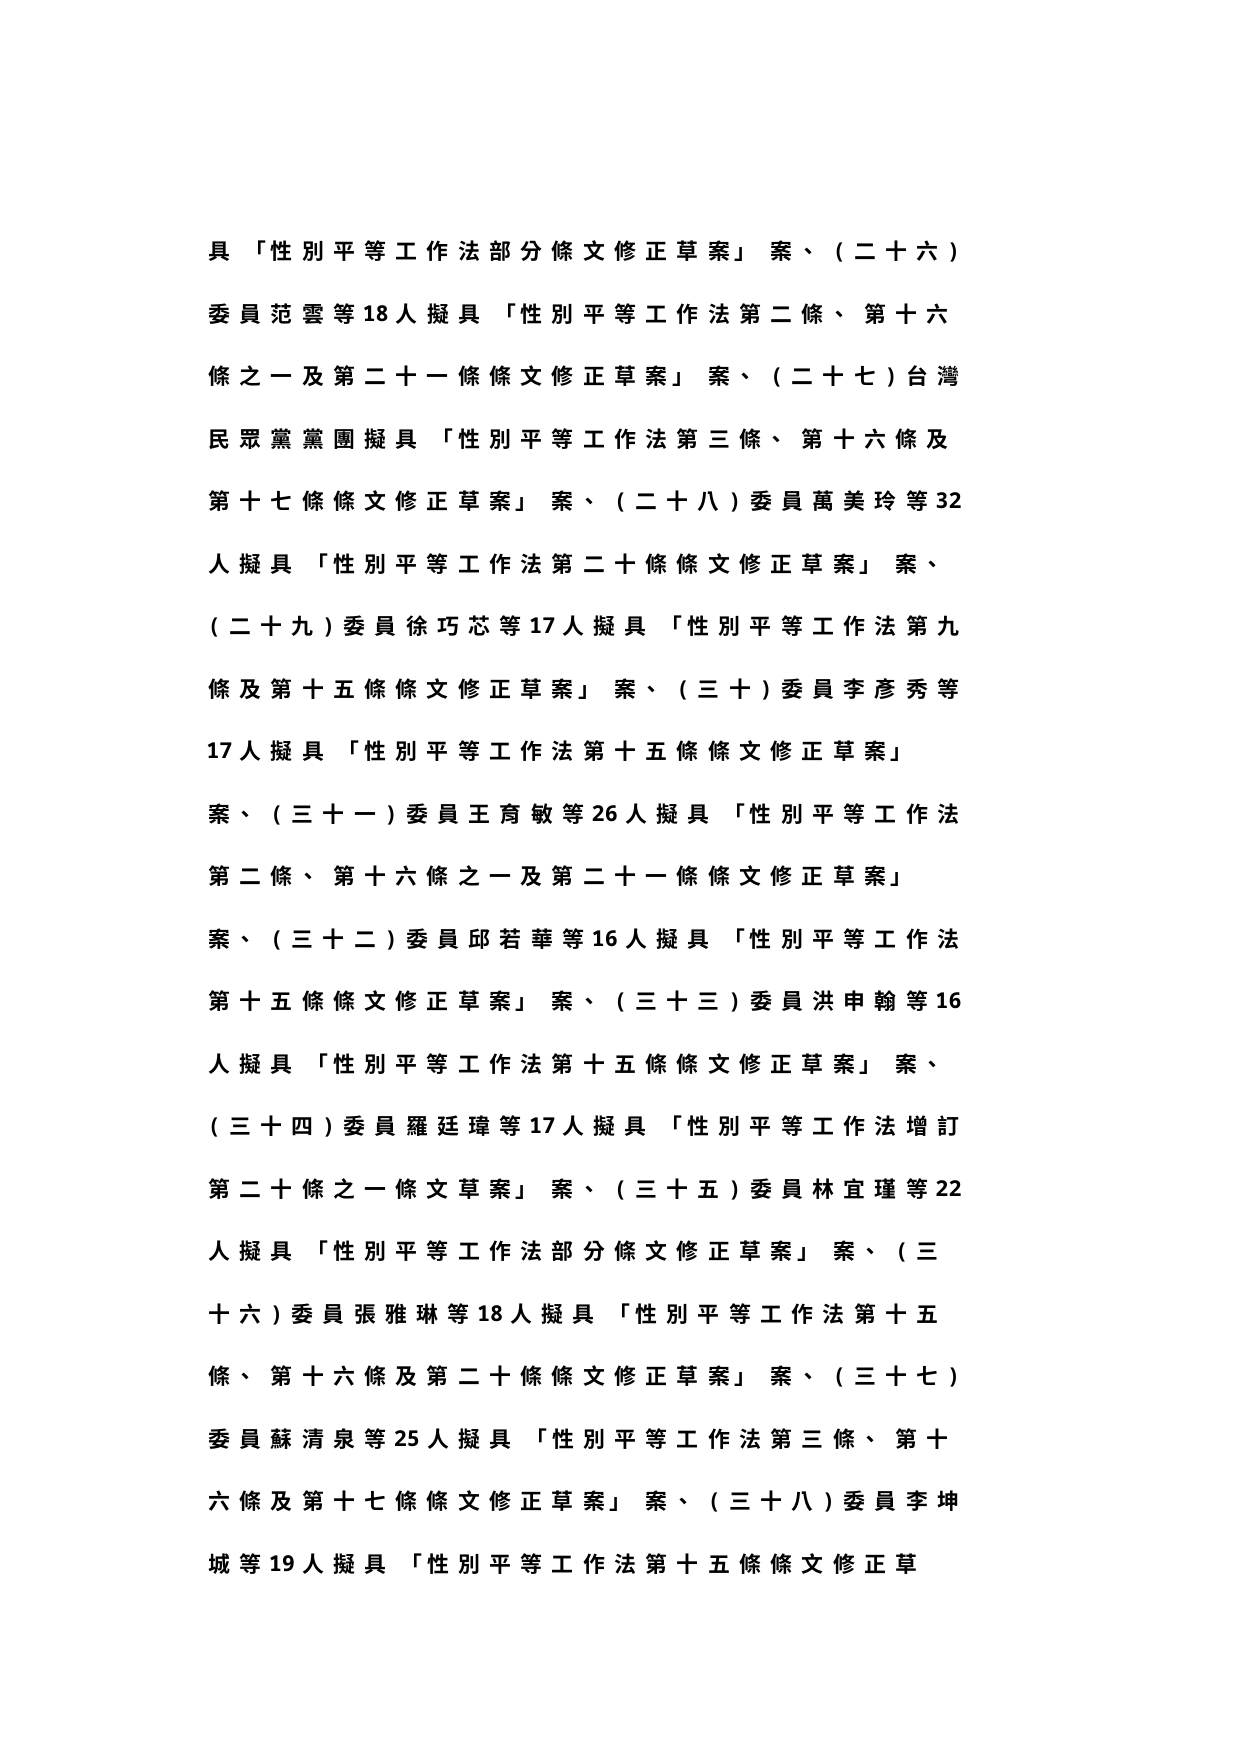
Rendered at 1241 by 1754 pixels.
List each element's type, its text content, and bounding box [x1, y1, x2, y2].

table_cell [1053, 219, 1091, 1594]
table_cell 1 [986, 219, 1023, 1594]
table_cell [1023, 219, 1053, 1594]
table_cell ） [1091, 219, 1108, 1594]
table_cell 具「性別平等工作法部分條文修正草案」案、(二十六)委員范雲等18人擬具「性別平等工作法第二條、第十六條之一及第二十一條條文修正草案」案、(二十七)台灣民眾黨黨團擬具「性別平等工作法第三條、第十六條及第十七條條文修正草案」案、(二十八)委員萬美玲等32人擬具「性別平等工作法第二十條條文修正草案」案、(二十九)委員徐巧芯等17人擬具「性別平等工作法第九條及第十五條條文修正草案」案、(三十)委員李彥秀等17人擬具「性別平等工作法第十五條條文修正草案」案、(三十一)委員王育敏等26人擬具「性別平等工作法第二條、第十六條之一及第二十一條條文修正草案」案、(三十二)委員邱若華等16人擬具「性別平等工作法第十五條條文修正草案」案、(三十三)委員洪申翰等16人擬具「性別平等工作法第十五條條文修正草案」案、(三十四)委員羅廷瑋等17人擬具「性別平等工作法增訂第二十條之一條文草案」案、(三十五)委員林宜瑾等22人擬具「性別平等工作法部分條文修正草案」案、(三十六)委員張雅琳等18人擬具「性別平等工作法第十五條、第十六條及第二十條條文修正草案」案、(三十七)委員蘇清泉等25人擬具「性別平等工作法第三條、第十六條及第十七條條文修正草案」案、(三十八)委員李坤城等19人擬具「性別平等工作法第十五條條文修正草 [150, 219, 967, 1594]
table_cell （ [967, 219, 986, 1594]
